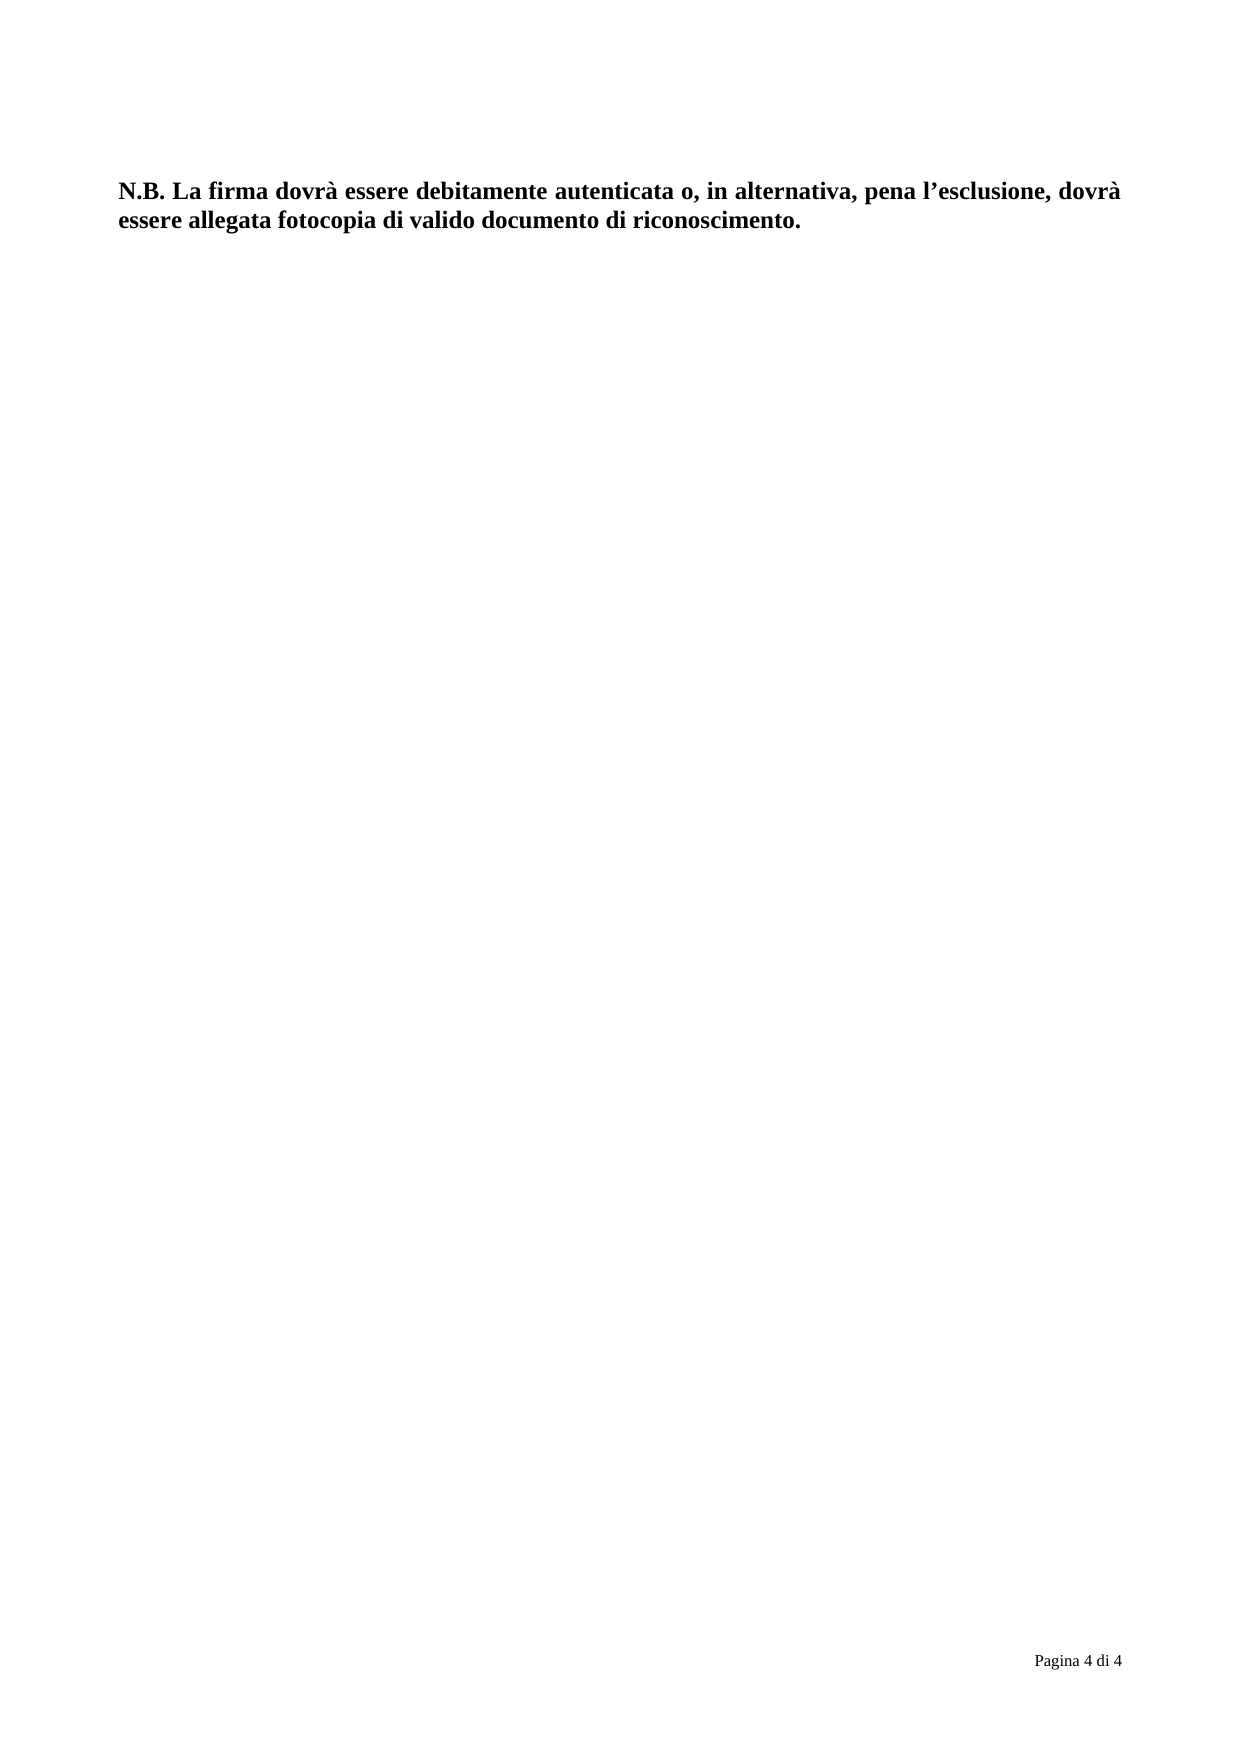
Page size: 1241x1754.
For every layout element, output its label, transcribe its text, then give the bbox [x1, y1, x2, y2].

text N.B. La firma dovrà essere debitamente autenticata o, in alternativa, pena l’esclusione, dovrà essere allegata fotocopia di valido documento di riconoscimento. [118, 176, 1122, 234]
